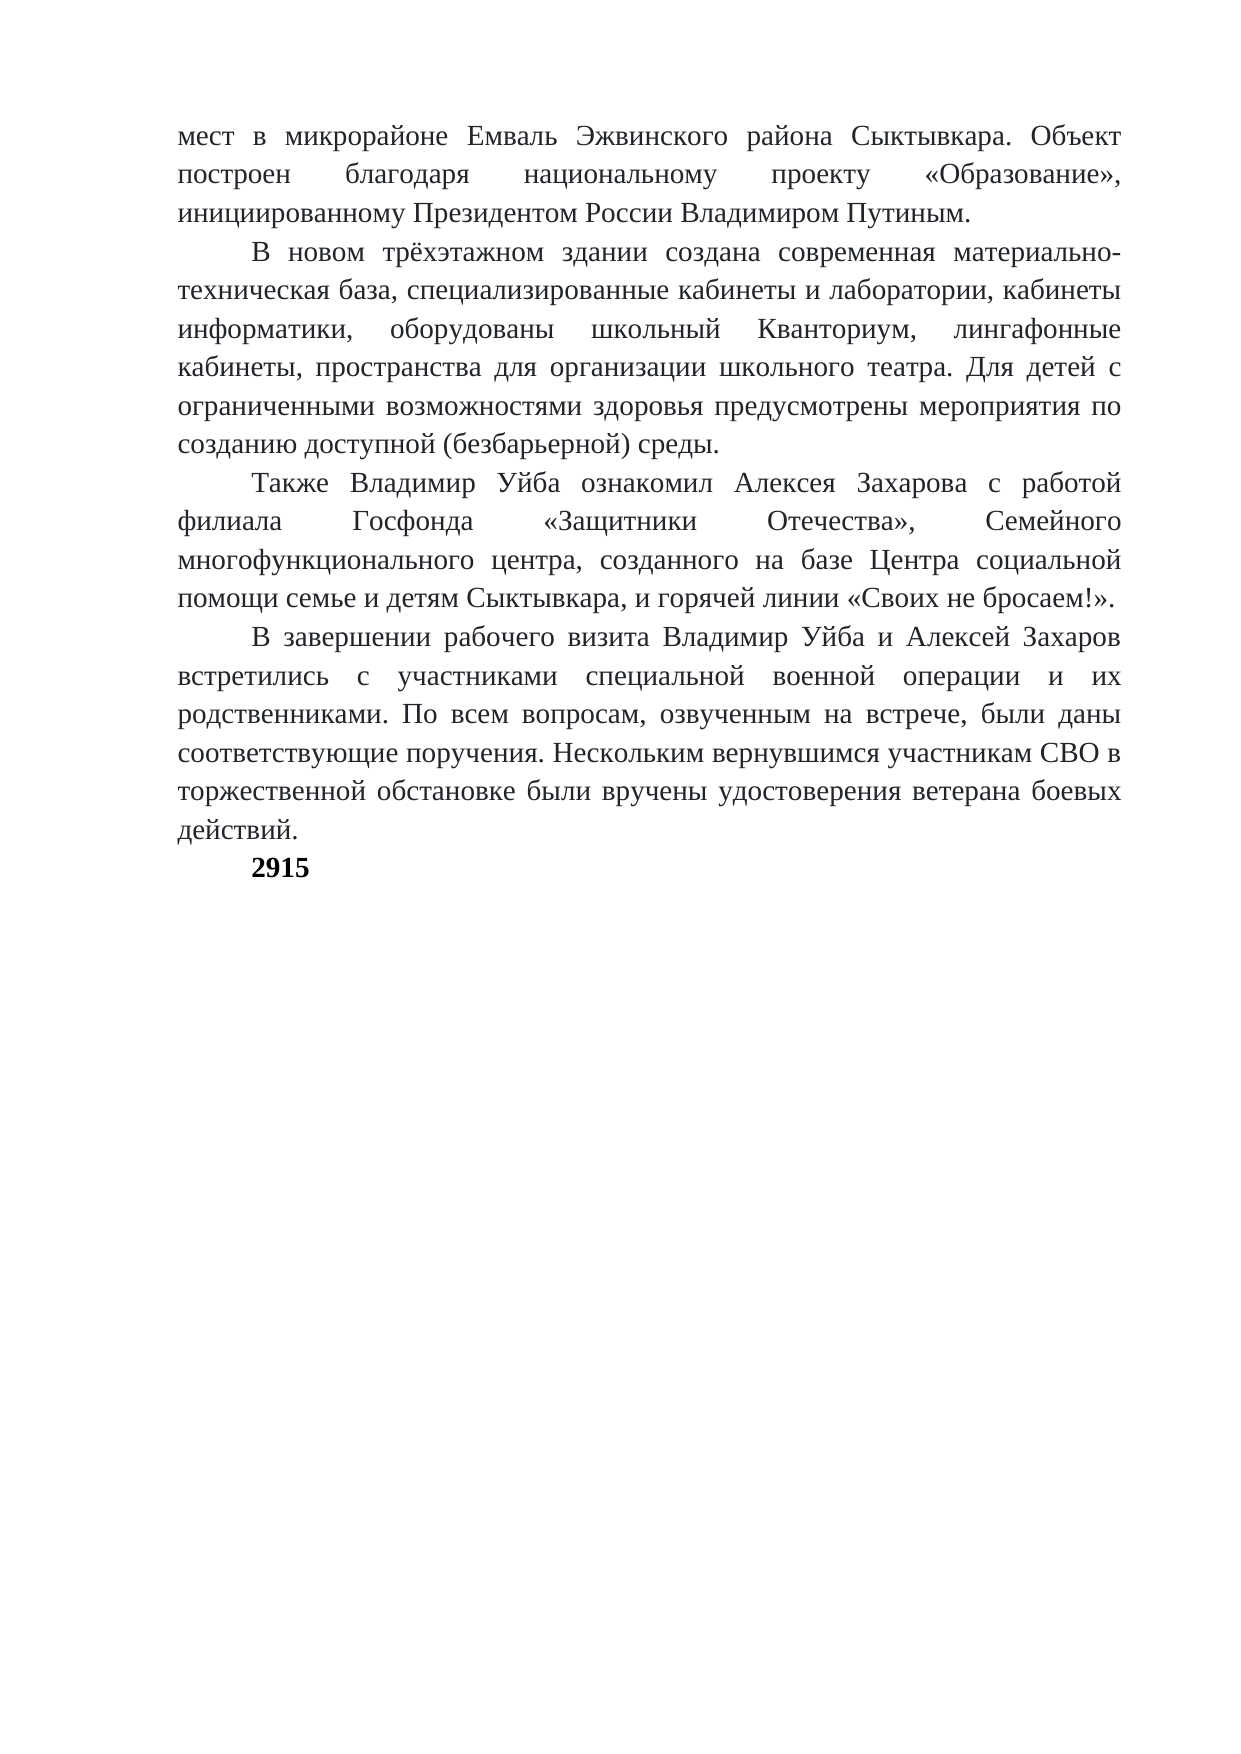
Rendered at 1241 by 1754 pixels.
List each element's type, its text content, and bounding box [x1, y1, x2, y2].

text Также Владимир Уйба ознакомил Алексея Захарова с работой филиала Госфонда «Защитники Отечества», Семейного многофункционального центра, созданного на базе Центра социальной помощи семье и детям Сыктывкара, и горячей линии «Своих не бросаем!». [177, 465, 1122, 614]
text В завершении рабочего визита Владимир Уйба и Алексей Захаров встретились с участниками специальной военной операции и их родственниками. По всем вопросам, озвученным на встрече, были даны соответствующие поручения. Нескольким вернувшимся участникам СВО в торжественной обстановке были вручены удостоверения ветерана боевых действий. [177, 619, 1122, 845]
text 2915 [177, 850, 1122, 884]
text В новом трёхэтажном здании создана современная материально-техническая база, специализированные кабинеты и лаборатории, кабинеты информатики, оборудованы школьный Кванториум, лингафонные кабинеты, пространства для организации школьного театра. Для детей с ограниченными возможностями здоровья предусмотрены мероприятия по созданию доступной (безбарьерной) среды. [177, 234, 1122, 460]
text мест в микрорайоне Емваль Эжвинского района Сыктывкара. Объект построен благодаря национальному проекту «Образование», инициированному Президентом России Владимиром Путиным. [177, 118, 1122, 229]
